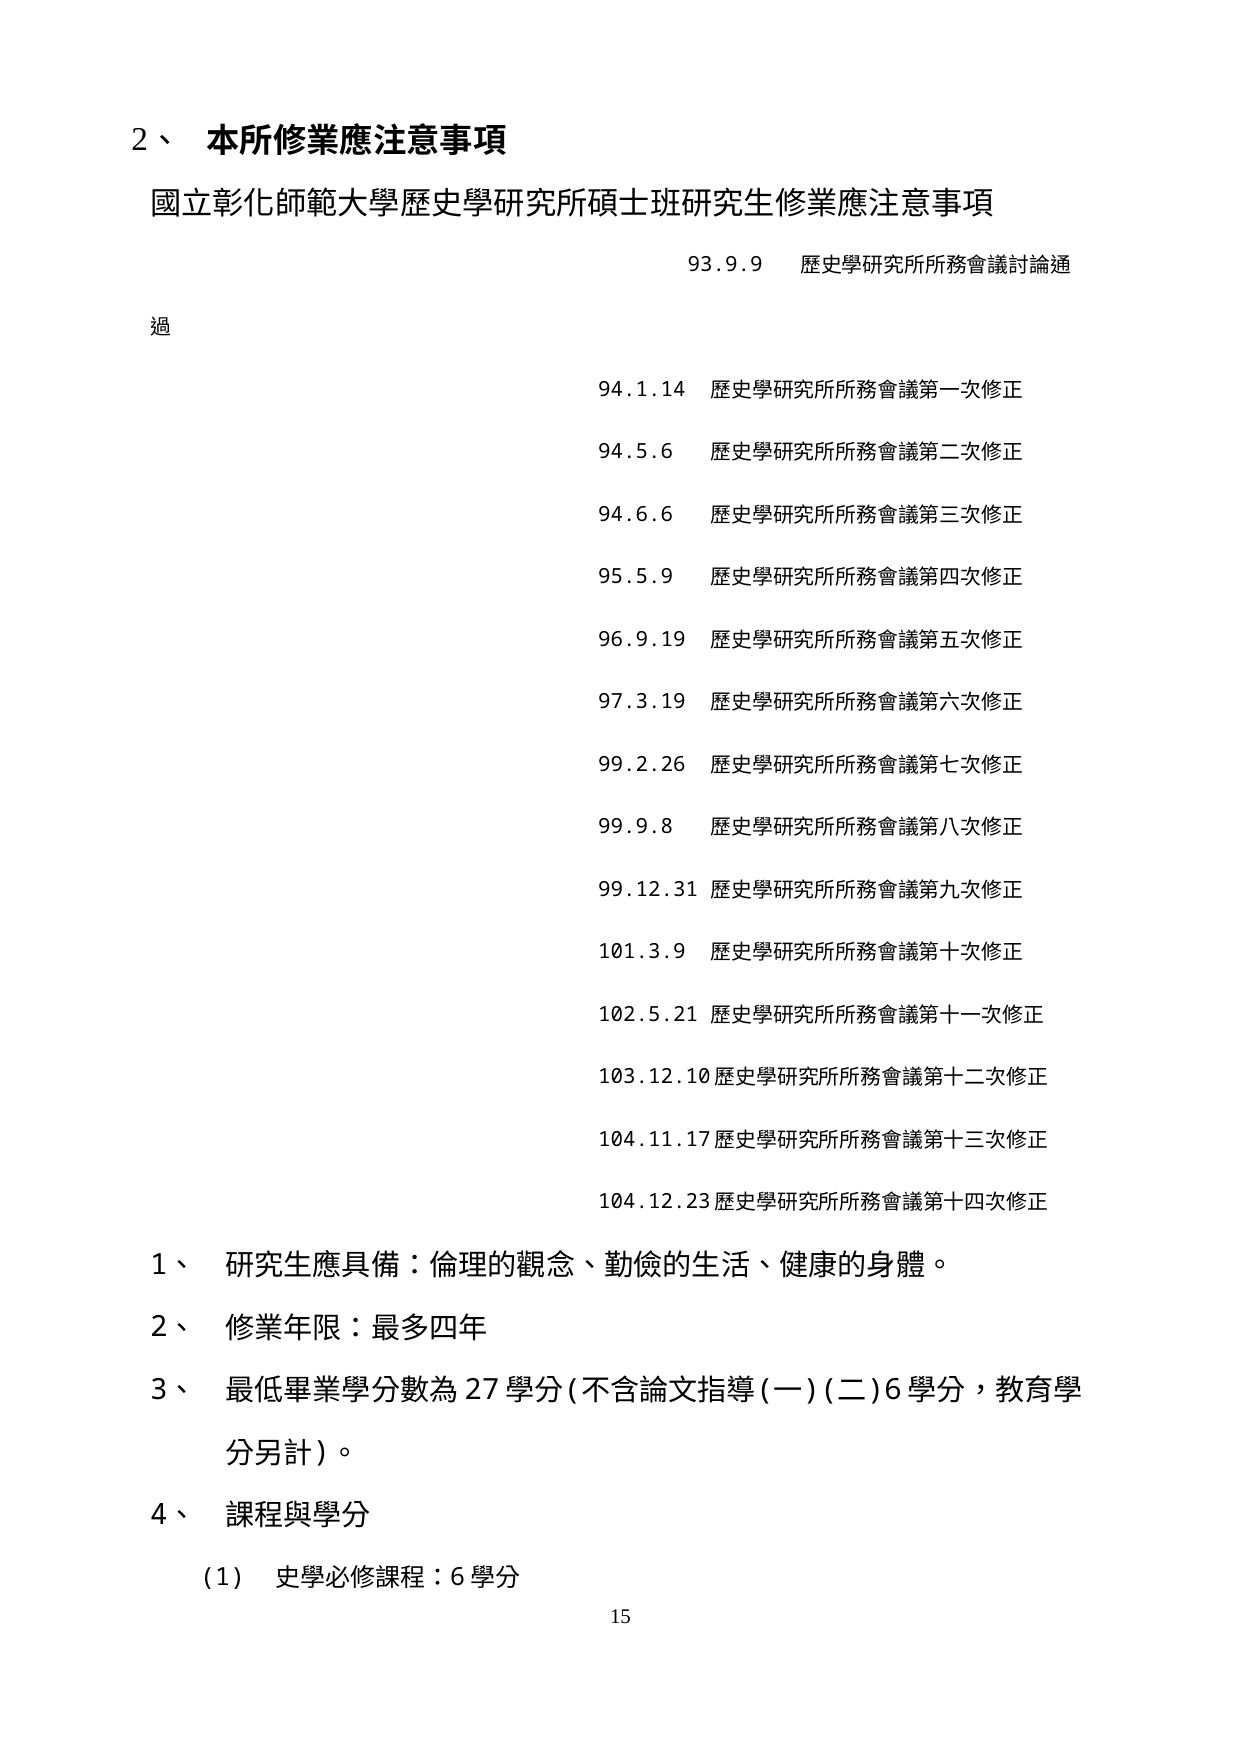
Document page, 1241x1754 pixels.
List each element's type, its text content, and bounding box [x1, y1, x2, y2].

text 99.2.26 歷史學研究所所務會議第七次修正 [150, 721, 1090, 784]
text 102.5.21 歷史學研究所所務會議第十一次修正 [171, 971, 1090, 1034]
list 本所修業應注意事項 [131, 96, 1090, 159]
list 課程與學分 [150, 1471, 1090, 1534]
text 96.9.19 歷史學研究所所務會議第五次修正 [150, 596, 1090, 659]
text 104.11.17歷史學研究所所務會議第十三次修正 [171, 1096, 1090, 1159]
list 史學必修課程：6學分 [200, 1534, 1090, 1596]
list 修業年限：最多四年 [150, 1284, 1090, 1346]
text 97.3.19 歷史學研究所所務會議第六次修正 [150, 659, 1090, 721]
list 最低畢業學分數為27學分(不含論文指導(一)(二)6學分，教育學分另計)。 [150, 1346, 1090, 1471]
text 99.9.8 歷史學研究所所務會議第八次修正 [150, 784, 1090, 846]
text 94.1.14 歷史學研究所所務會議第一次修正 [150, 346, 1090, 409]
text 101.3.9 歷史學研究所所務會議第十次修正 [150, 909, 1090, 971]
text 103.12.10歷史學研究所所務會議第十二次修正 [171, 1034, 1090, 1096]
text 94.5.6 歷史學研究所所務會議第二次修正 [150, 409, 1090, 471]
text 國立彰化師範大學歷史學研究所碩士班研究生修業應注意事項 [150, 159, 1090, 221]
text 95.5.9 歷史學研究所所務會議第四次修正 [150, 534, 1090, 596]
list 研究生應具備：倫理的觀念、勤儉的生活、健康的身體。 [150, 1221, 1090, 1284]
text 94.6.6 歷史學研究所所務會議第三次修正 [150, 471, 1090, 534]
text 93.9.9 歷史學研究所所務會議討論通過 [150, 221, 1090, 346]
text 99.12.31 歷史學研究所所務會議第九次修正 [150, 846, 1090, 909]
text 104.12.23歷史學研究所所務會議第十四次修正 [171, 1159, 1090, 1221]
